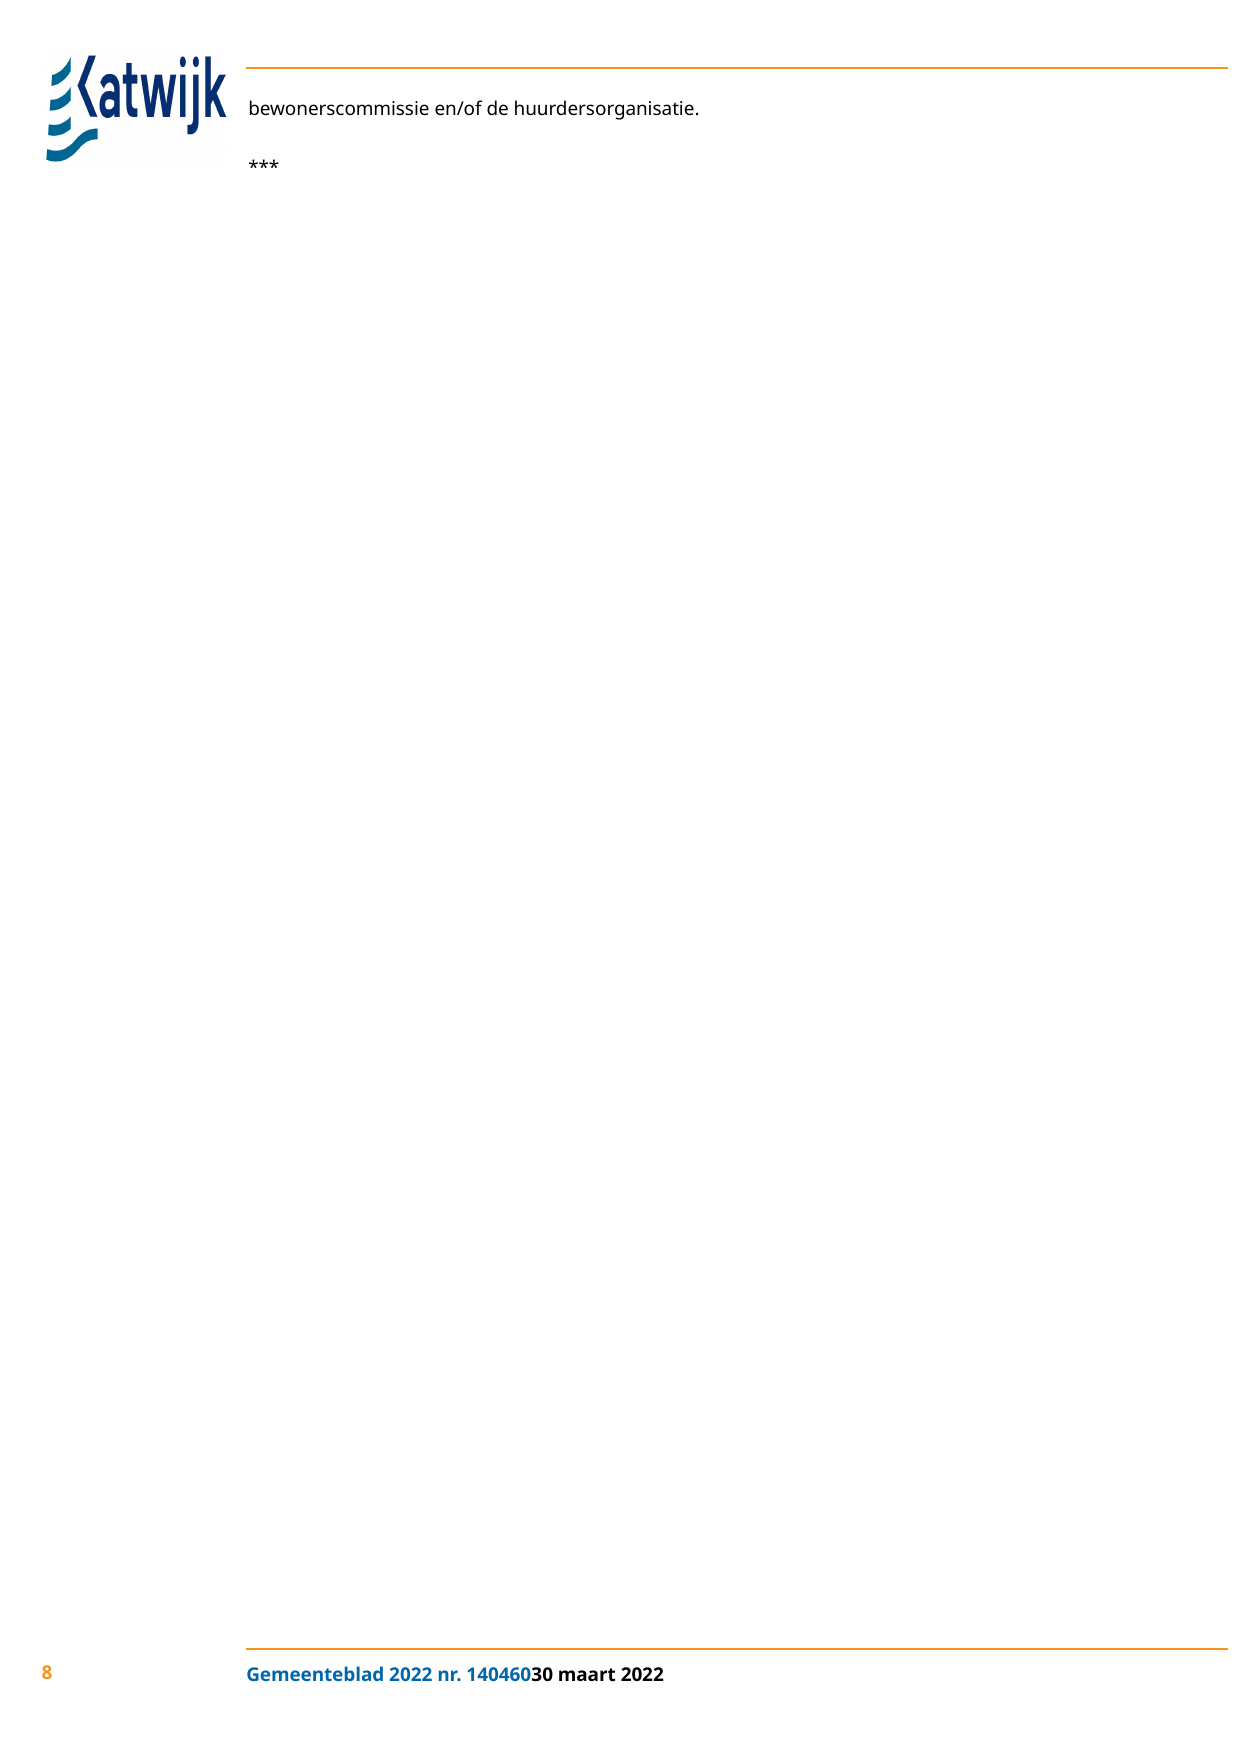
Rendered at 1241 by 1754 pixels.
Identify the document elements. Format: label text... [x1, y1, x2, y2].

text bewonerscommissie en/of de huurdersorganisatie. [248, 95, 1152, 121]
text *** [248, 154, 1152, 180]
picture [41, 47, 231, 172]
